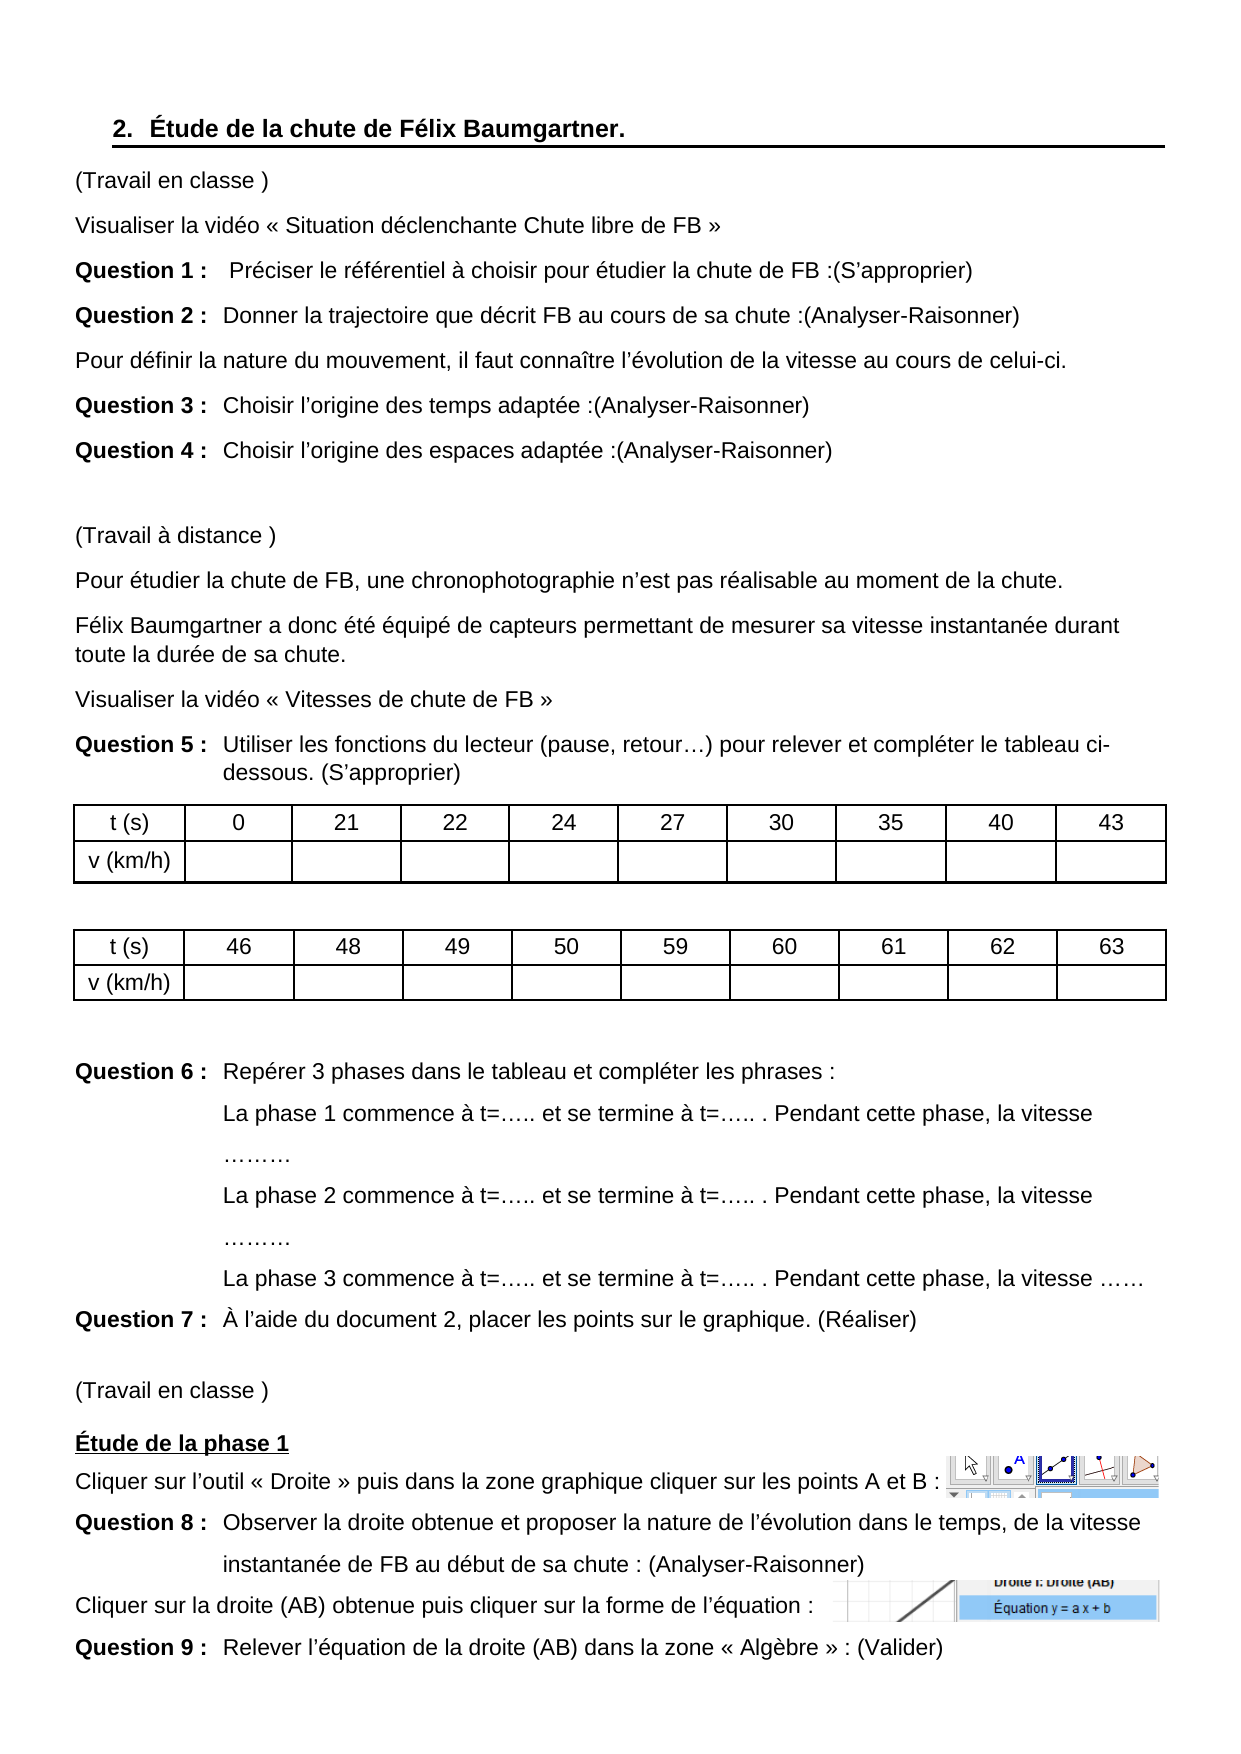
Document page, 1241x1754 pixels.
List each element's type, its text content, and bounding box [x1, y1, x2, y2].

table_cell [185, 966, 293, 999]
table_cell [1058, 966, 1165, 999]
table_cell [510, 842, 617, 881]
table_cell [402, 842, 508, 881]
subtitle (Travail en classe ) [75, 1377, 1165, 1404]
table_header 35 [837, 806, 945, 840]
table_header 21 [293, 806, 400, 840]
text Cliquer sur l’outil « Droite » puis dans la zone graphique cliquer sur les points A et B : [75, 1456, 1165, 1498]
list Choisir l’origine des temps adaptée :(Analyser-Raisonner) [75, 392, 1165, 419]
list La phase 3 commence à t=….. et se termine à t=….. . Pendant cette phase, la vitesse …… [75, 1253, 1165, 1295]
table_header 24 [510, 806, 617, 840]
table_header 43 [1057, 806, 1165, 840]
text Pour définir la nature du mouvement, il faut connaître l’évolution de la vitesse au cours de celui-ci. [75, 347, 1165, 373]
table_cell v (km/h) [75, 966, 183, 999]
list La phase 2 commence à t=….. et se termine à t=….. . Pendant cette phase, la vitesse ……… [75, 1171, 1165, 1253]
table_cell [513, 966, 620, 999]
list À l’aide du document 2, placer les points sur le graphique. (Réaliser) [75, 1295, 1165, 1336]
subtitle Étude de la chute de Félix Baumgartner. [112, 114, 1165, 145]
table_cell [949, 966, 1056, 999]
table_cell [619, 842, 726, 881]
picture [832, 1604, 1006, 1622]
table_header 40 [947, 806, 1055, 840]
table_cell [1057, 842, 1165, 881]
table_header 62 [949, 931, 1056, 964]
table_header t (s) [75, 806, 184, 840]
table_header 27 [619, 806, 726, 840]
list Relever l’équation de la droite (AB) dans la zone « Algèbre » : (Valider) [75, 1622, 1165, 1663]
table_header 59 [622, 931, 729, 964]
text Visualiser la vidéo « Vitesses de chute de FB » [75, 686, 1165, 712]
table_cell [840, 966, 947, 999]
table_cell [186, 842, 291, 881]
table_header 22 [402, 806, 508, 840]
table_header t (s) [75, 931, 183, 964]
list Utiliser les fonctions du lecteur (pause, retour…) pour relever et compléter le tableau ci-dessous. (S’approprier) [75, 731, 1165, 786]
subtitle Étude de la phase 1 [75, 1430, 1165, 1456]
text Pour étudier la chute de FB, une chronophotographie n’est pas réalisable au moment de la chute. [75, 567, 1165, 593]
table_header 63 [1058, 931, 1165, 964]
table_cell [947, 842, 1055, 881]
table_header 49 [404, 931, 511, 964]
text (Travail en classe ) [75, 167, 1165, 193]
table_header 50 [513, 931, 620, 964]
table_header 46 [185, 931, 293, 964]
table_cell [837, 842, 945, 881]
table_cell [293, 842, 400, 881]
table_cell [622, 966, 729, 999]
table_header 48 [295, 931, 402, 964]
list Repérer 3 phases dans le tableau et compléter les phrases : [75, 1047, 1165, 1088]
text Visualiser la vidéo « Situation déclenchante Chute libre de FB » [75, 212, 1165, 238]
table_cell v (km/h) [75, 842, 184, 881]
text Félix Baumgartner a donc été équipé de capteurs permettant de mesurer sa vitesse instantanée durant toute la durée de sa chute. [75, 612, 1165, 667]
table_header 30 [728, 806, 835, 840]
table_cell [295, 966, 402, 999]
list Préciser le référentiel à choisir pour étudier la chute de FB :(S’approprier) [75, 257, 1165, 283]
text (Travail à distance ) [75, 522, 1165, 548]
list Choisir l’origine des espaces adaptée :(Analyser-Raisonner) [75, 437, 1165, 464]
table_header 60 [731, 931, 838, 964]
list Observer la droite obtenue et proposer la nature de l’évolution dans le temps, de la vitesse instantanée de FB au début de sa chute : (Analyser-Raisonner) [75, 1498, 1165, 1581]
text Cliquer sur la droite (AB) obtenue puis cliquer sur la forme de l’équation : [75, 1581, 1165, 1622]
table_header 61 [840, 931, 947, 964]
list La phase 1 commence à t=….. et se termine à t=….. . Pendant cette phase, la vitesse ……… [75, 1088, 1165, 1171]
table_cell [731, 966, 838, 999]
table_cell [728, 842, 835, 881]
table_header 0 [186, 806, 291, 840]
table_cell [404, 966, 511, 999]
list Donner la trajectoire que décrit FB au cours de sa chute :(Analyser-Raisonner) [75, 302, 1165, 328]
